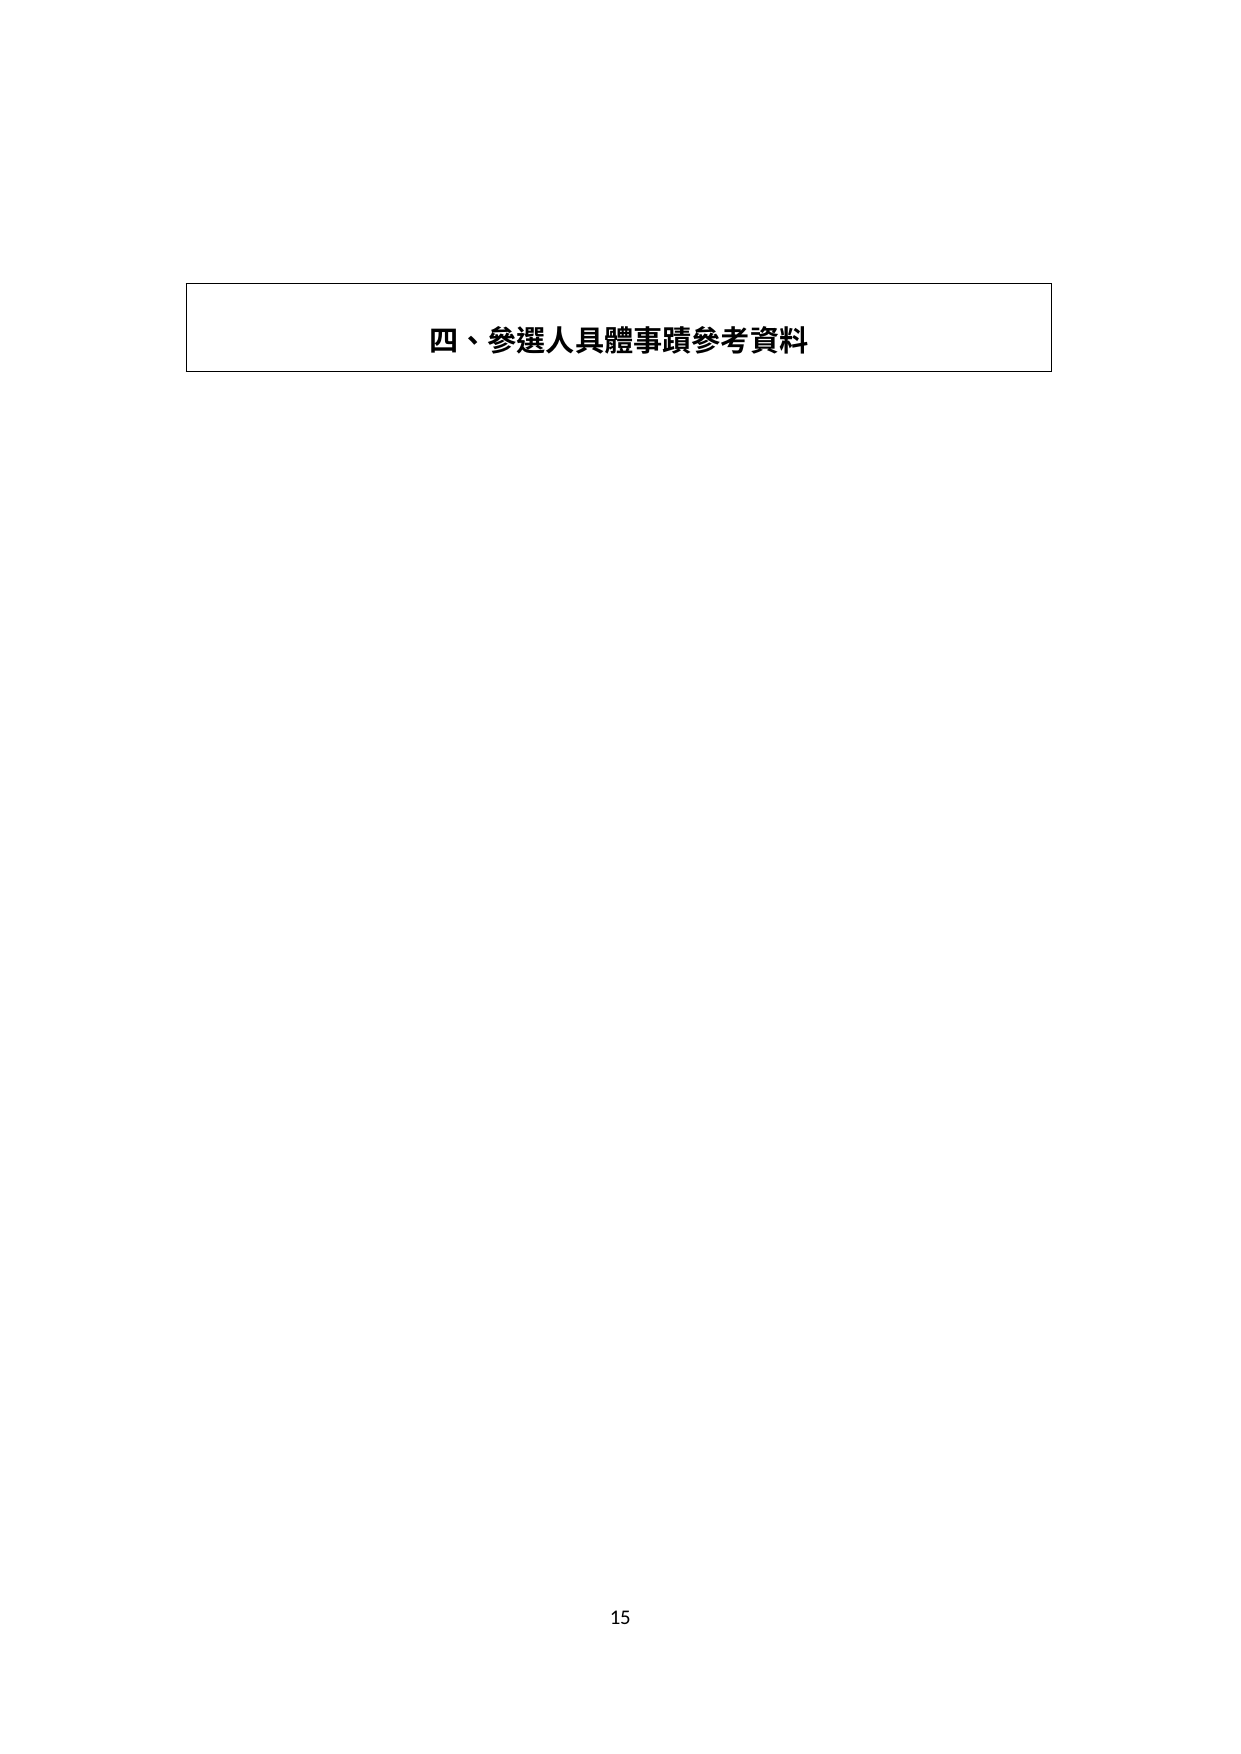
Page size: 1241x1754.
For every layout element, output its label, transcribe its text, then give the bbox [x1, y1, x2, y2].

table_cell 四、參選人具體事蹟參考資料 [187, 284, 1051, 371]
